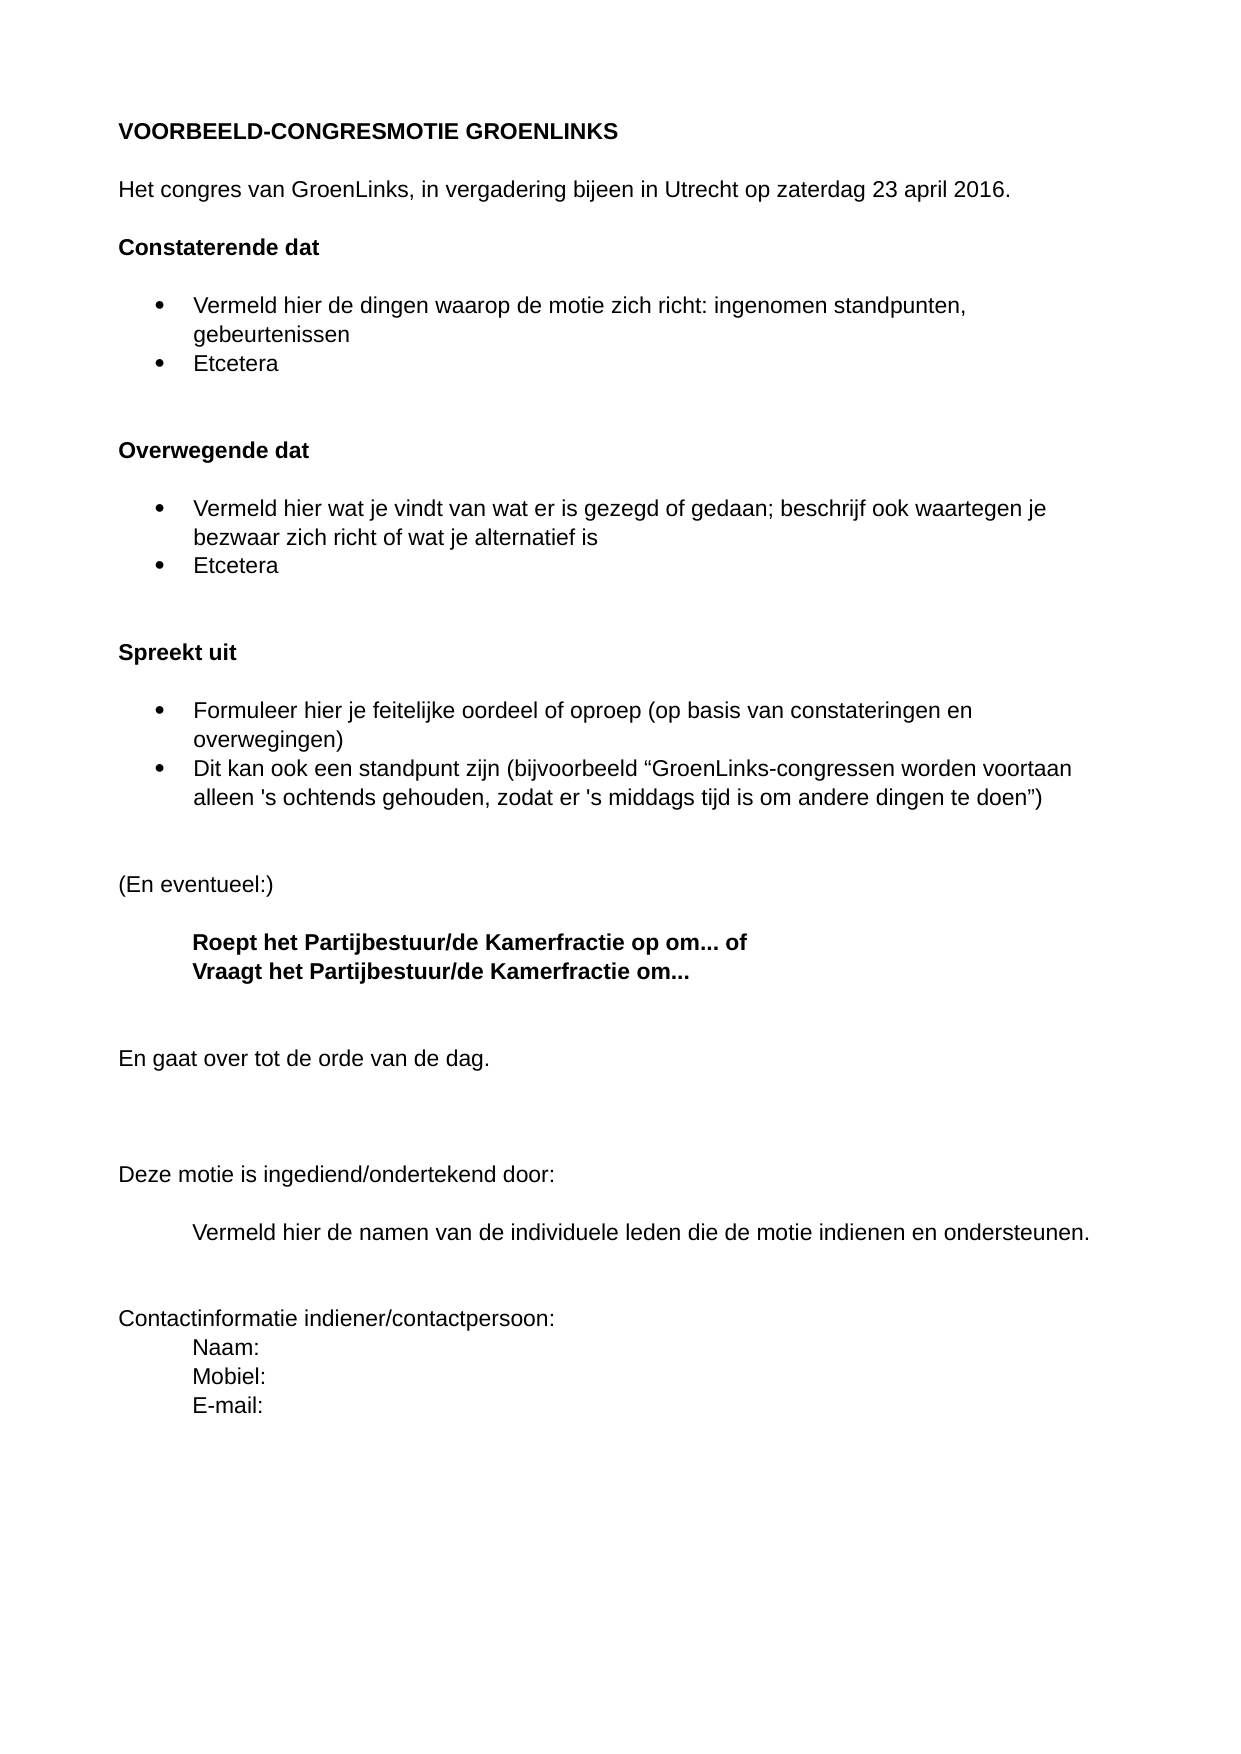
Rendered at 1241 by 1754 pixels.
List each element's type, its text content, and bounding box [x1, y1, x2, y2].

list Dit kan ook een standpunt zijn (bijvoorbeeld “GroenLinks-congressen worden voortaan alleen 's ochtends gehouden, zodat er 's middags tijd is om andere dingen te doen”) [156, 755, 1122, 811]
list Vermeld hier de dingen waarop de motie zich richt: ingenomen standpunten, gebeurtenissen [156, 292, 1122, 347]
text E-mail: [118, 1392, 1122, 1419]
text Naam: [118, 1334, 1122, 1361]
list Formuleer hier je feitelijke oordeel of oproep (op basis van constateringen en overwegingen) [156, 697, 1122, 753]
text Deze motie is ingediend/ondertekend door: [118, 1161, 1122, 1187]
text Vermeld hier de namen van de individuele leden die de motie indienen en ondersteunen. [192, 1218, 1122, 1245]
text Het congres van GroenLinks, in vergadering bijeen in Utrecht op zaterdag 23 april 2016. [118, 176, 1122, 202]
list Etcetera [156, 552, 1122, 579]
text Vraagt het Partijbestuur/de Kamerfractie om... [192, 958, 1122, 984]
text En gaat over tot de orde van de dag. [118, 1045, 1122, 1071]
text Mobiel: [118, 1363, 1122, 1390]
text Contactinformatie indiener/contactpersoon: [118, 1305, 1122, 1332]
list Etcetera [156, 350, 1122, 376]
text VOORBEELD-CONGRESMOTIE GROENLINKS [118, 118, 1122, 144]
text Constaterende dat [118, 234, 1122, 260]
text Overwegende dat [118, 437, 1122, 463]
text Spreekt uit [118, 639, 1122, 666]
text Roept het Partijbestuur/de Kamerfractie op om... of [192, 929, 1122, 955]
text (En eventueel:) [118, 871, 1122, 897]
list Vermeld hier wat je vindt van wat er is gezegd of gedaan; beschrijf ook waartegen je bezwaar zich richt of wat je alternatief is [156, 494, 1122, 550]
